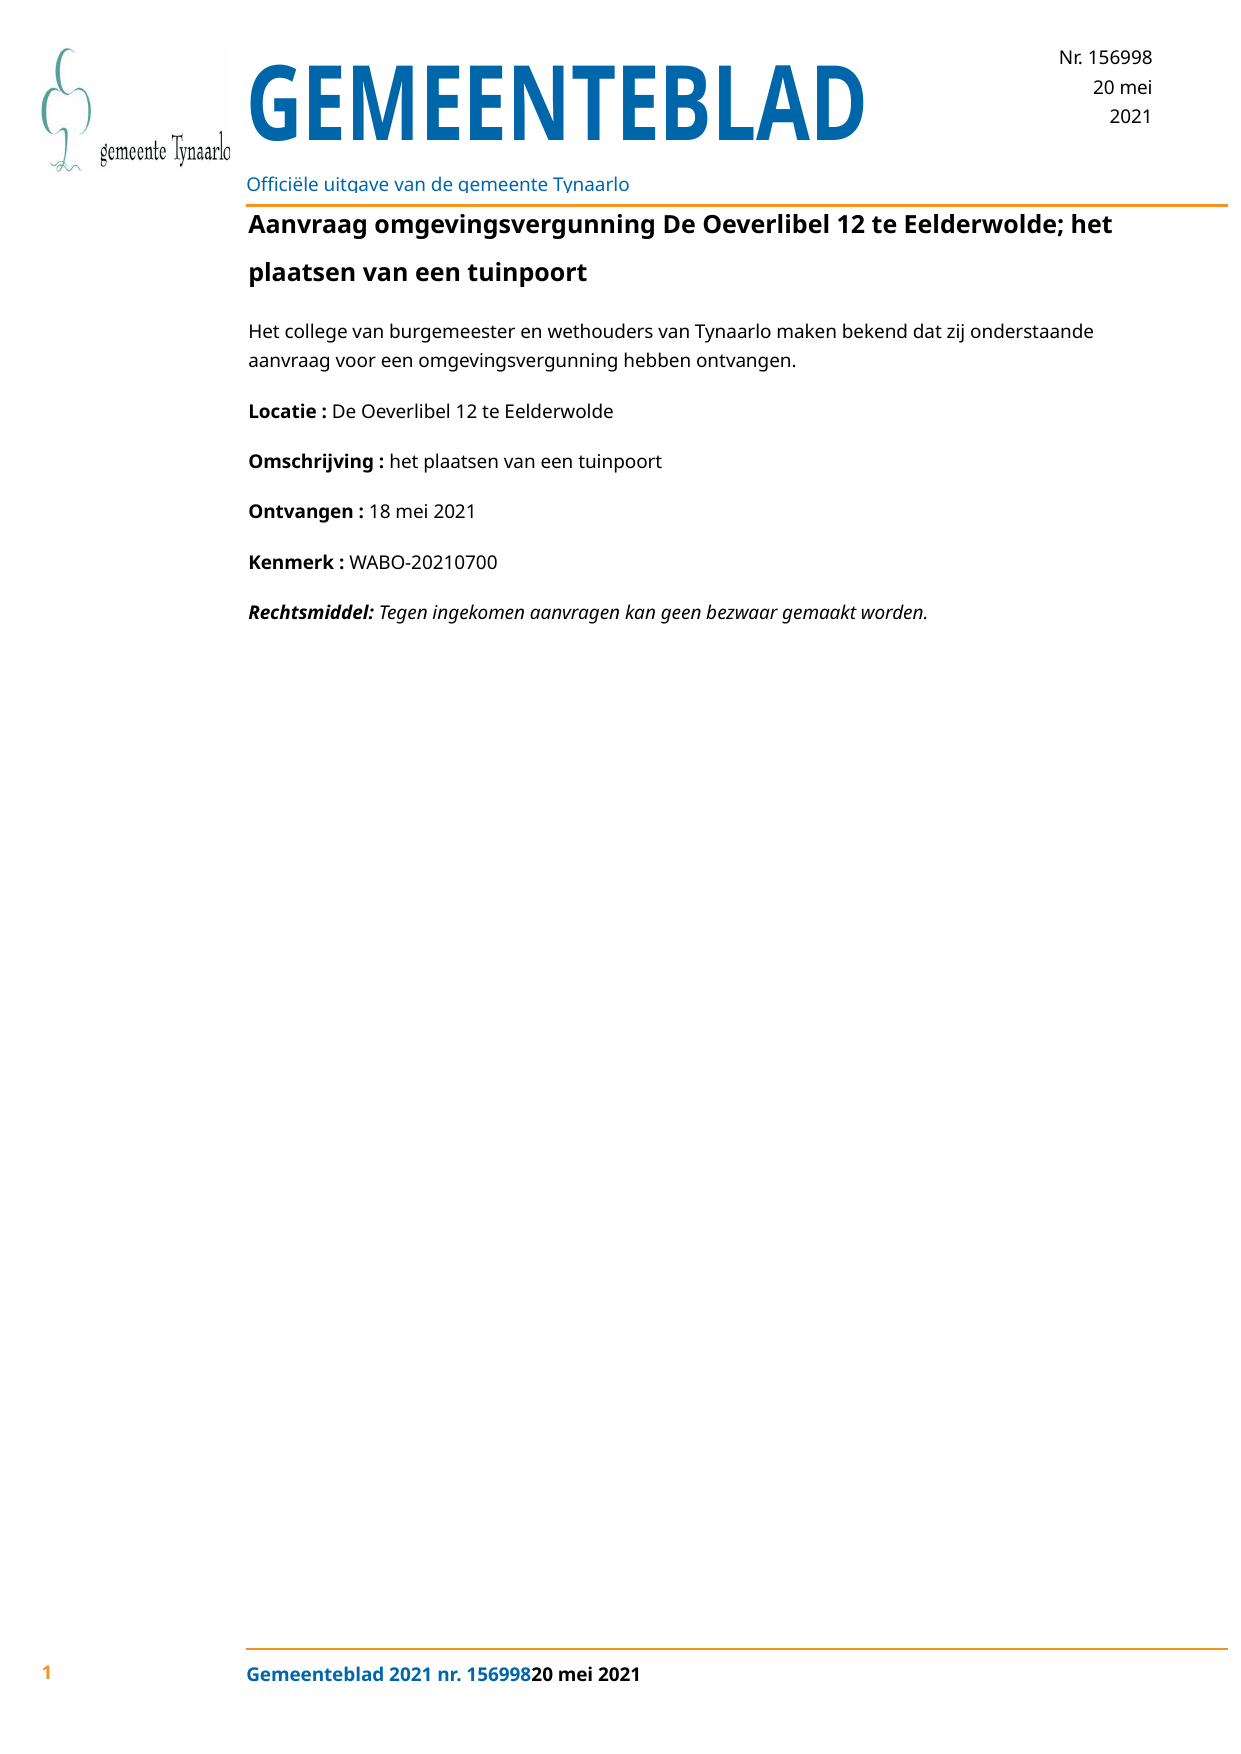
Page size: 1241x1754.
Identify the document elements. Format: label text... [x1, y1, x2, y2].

text Omschrijving : het plaatsen van een tuinpoort [248, 448, 1152, 474]
text Locatie : De Oeverlibel 12 te Eelderwolde [248, 398, 1152, 424]
text Ontvangen : 18 mei 2021 [248, 499, 1152, 524]
text Het college van burgemeester en wethouders van Tynaarlo maken bekend dat zij onderstaande aanvraag voor een omgevingsvergunning hebben ontvangen. [248, 318, 1152, 373]
picture [41, 47, 231, 172]
text Rechtsmiddel: Tegen ingekomen aanvragen kan geen bezwaar gemaakt worden. [248, 599, 1152, 625]
text Kenmerk : WABO-20210700 [248, 549, 1152, 575]
text Aanvraag omgevingsvergunning De Oeverlibel 12 te Eelderwolde; het plaatsen van een tuinpoort [248, 207, 1152, 288]
